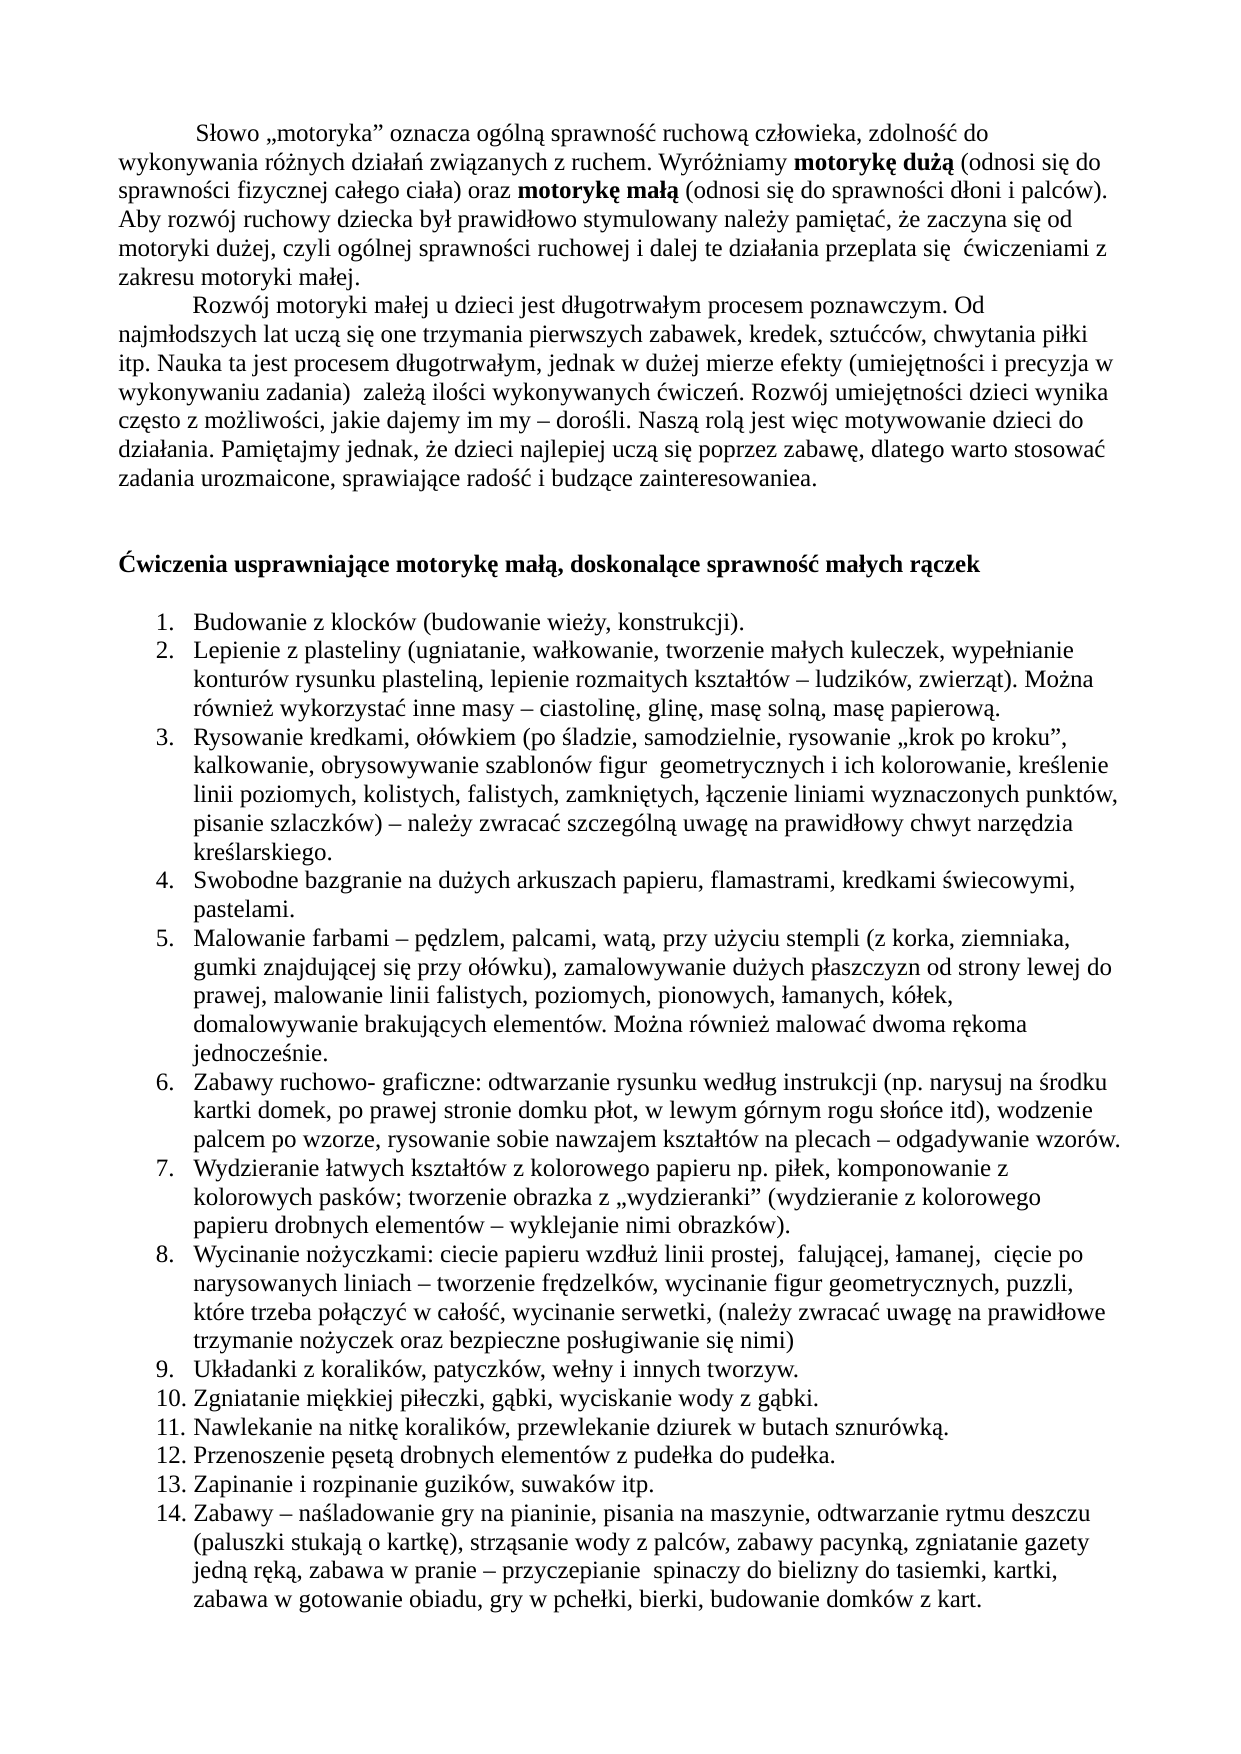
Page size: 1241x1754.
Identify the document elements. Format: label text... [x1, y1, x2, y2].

text Aby rozwój ruchowy dziecka był prawidłowo stymulowany należy pamiętać, że zaczyna się od motoryki dużej, czyli ogólnej sprawności ruchowej i dalej te działania przeplata się ćwiczeniami z zakresu motoryki małej. [118, 204, 1122, 291]
list Zabawy ruchowo- graficzne: odtwarzanie rysunku według instrukcji (np. narysuj na środku kartki domek, po prawej stronie domku płot, w lewym górnym rogu słońce itd), wodzenie palcem po wzorze, rysowanie sobie nawzajem kształtów na plecach – odgadywanie wzorów. [156, 1067, 1122, 1153]
list Budowanie z klocków (budowanie wieży, konstrukcji). [156, 607, 1122, 636]
text Rozwój motoryki małej u dzieci jest długotrwałym procesem poznawczym. Od najmłodszych lat uczą się one trzymania pierwszych zabawek, kredek, sztućców, chwytania piłki itp. Nauka ta jest procesem długotrwałym, jednak w dużej mierze efekty (umiejętności i precyzja w wykonywaniu zadania) zależą ilości wykonywanych ćwiczeń. Rozwój umiejętności dzieci wynika często z możliwości, jakie dajemy im my – dorośli. Naszą rolą jest więc motywowanie dzieci do działania. Pamiętajmy jednak, że dzieci najlepiej uczą się poprzez zabawę, dlatego warto stosować zadania urozmaicone, sprawiające radość i budzące zainteresowaniea. [118, 291, 1122, 492]
text Ćwiczenia usprawniające motorykę małą, doskonalące sprawność małych rączek [118, 549, 1122, 578]
text Słowo „motoryka” oznacza ogólną sprawność ruchową człowieka, zdolność do wykonywania różnych działań związanych z ruchem. Wyróżniamy motorykę dużą (odnosi się do sprawności fizycznej całego ciała) oraz motorykę małą (odnosi się do sprawności dłoni i palców). [118, 118, 1122, 204]
list Przenoszenie pęsetą drobnych elementów z pudełka do pudełka. [156, 1441, 1122, 1469]
list Wydzieranie łatwych kształtów z kolorowego papieru np. piłek, komponowanie z kolorowych pasków; tworzenie obrazka z „wydzieranki” (wydzieranie z kolorowego papieru drobnych elementów – wyklejanie nimi obrazków). [156, 1153, 1122, 1239]
list Malowanie farbami – pędzlem, palcami, watą, przy użyciu stempli (z korka, ziemniaka, gumki znajdującej się przy ołówku), zamalowywanie dużych płaszczyzn od strony lewej do prawej, malowanie linii falistych, poziomych, pionowych, łamanych, kółek, domalowywanie brakujących elementów. Można również malować dwoma rękoma jednocześnie. [156, 923, 1122, 1067]
list Swobodne bazgranie na dużych arkuszach papieru, flamastrami, kredkami świecowymi, pastelami. [156, 866, 1122, 923]
list Rysowanie kredkami, ołówkiem (po śladzie, samodzielnie, rysowanie „krok po kroku”, kalkowanie, obrysowywanie szablonów figur geometrycznych i ich kolorowanie, kreślenie linii poziomych, kolistych, falistych, zamkniętych, łączenie liniami wyznaczonych punktów, pisanie szlaczków) – należy zwracać szczególną uwagę na prawidłowy chwyt narzędzia kreślarskiego. [156, 722, 1122, 866]
list Nawlekanie na nitkę koralików, przewlekanie dziurek w butach sznurówką. [156, 1412, 1122, 1441]
list Zgniatanie miękkiej piłeczki, gąbki, wyciskanie wody z gąbki. [156, 1383, 1122, 1412]
list Zapinanie i rozpinanie guzików, suwaków itp. [156, 1469, 1122, 1498]
list Wycinanie nożyczkami: ciecie papieru wzdłuż linii prostej, falującej, łamanej, cięcie po narysowanych liniach – tworzenie frędzelków, wycinanie figur geometrycznych, puzzli, które trzeba połączyć w całość, wycinanie serwetki, (należy zwracać uwagę na prawidłowe trzymanie nożyczek oraz bezpieczne posługiwanie się nimi) [156, 1239, 1122, 1354]
list Lepienie z plasteliny (ugniatanie, wałkowanie, tworzenie małych kuleczek, wypełnianie konturów rysunku plasteliną, lepienie rozmaitych kształtów – ludzików, zwierząt). Można również wykorzystać inne masy – ciastolinę, glinę, masę solną, masę papierową. [156, 636, 1122, 722]
list Układanki z koralików, patyczków, wełny i innych tworzyw. [156, 1354, 1122, 1383]
list Zabawy – naśladowanie gry na pianinie, pisania na maszynie, odtwarzanie rytmu deszczu (paluszki stukają o kartkę), strząsanie wody z palców, zabawy pacynką, zgniatanie gazety jedną ręką, zabawa w pranie – przyczepianie spinaczy do bielizny do tasiemki, kartki, zabawa w gotowanie obiadu, gry w pchełki, bierki, budowanie domków z kart. [156, 1498, 1122, 1613]
